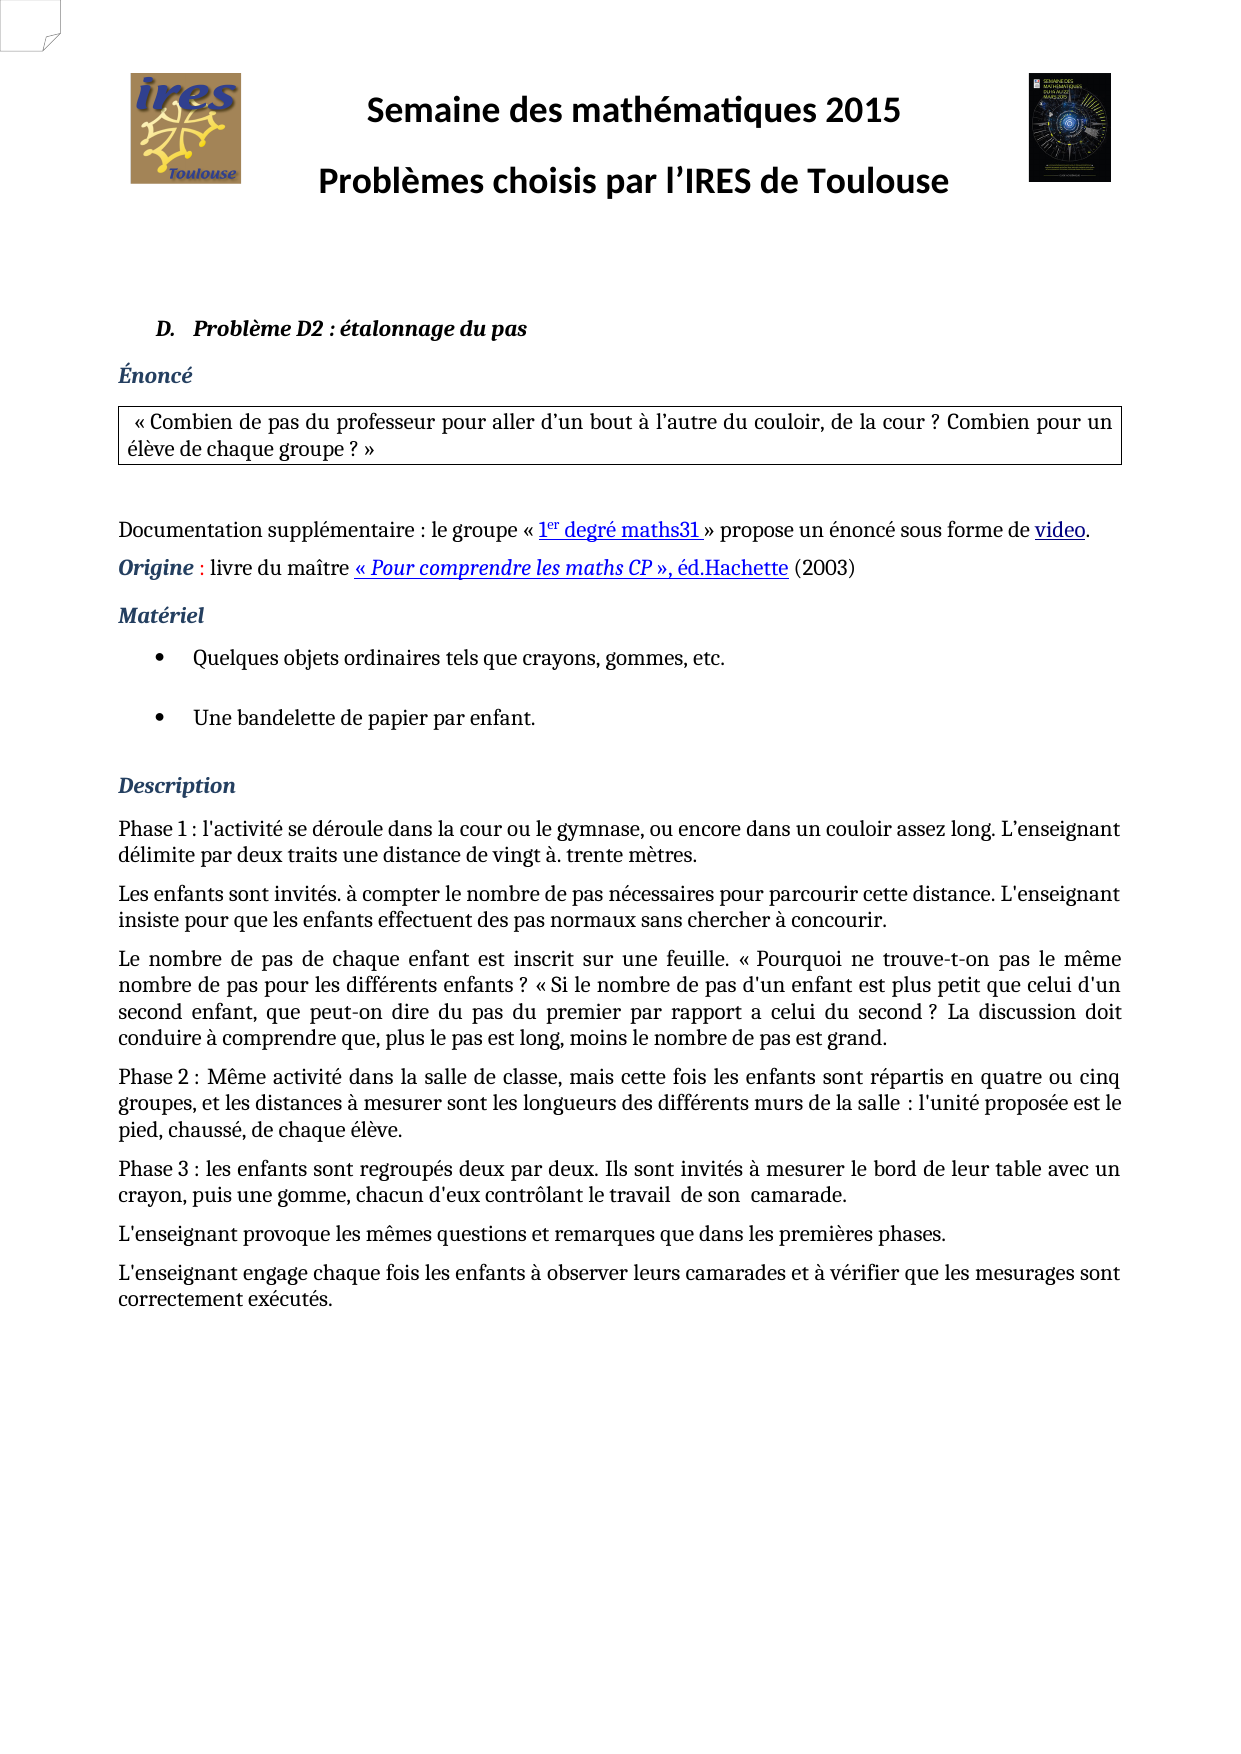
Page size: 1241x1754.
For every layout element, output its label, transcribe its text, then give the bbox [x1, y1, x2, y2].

text L'enseignant engage chaque fois les enfants à observer leurs camarades et à vérifier que les mesurages sont correctement exécutés. [118, 1259, 1122, 1312]
text L'enseignant provoque les mêmes questions et remarques que dans les premières phases. [118, 1221, 1122, 1247]
text Documentation supplémentaire : le groupe « 1er degré maths31 » propose un énoncé sous forme de video. [118, 516, 1122, 543]
list Quelques objets ordinaires tels que crayons, gommes, etc. [156, 645, 1122, 671]
subtitle Énoncé [118, 363, 1122, 390]
text Les enfants sont invités. à compter le nombre de pas nécessaires pour parcourir cette distance. L'enseignant insiste pour que les enfants effectuent des pas normaux sans chercher à concourir. [118, 881, 1122, 933]
text Origine : livre du maître « Pour comprendre les maths CP », éd.Hachette (2003) [118, 555, 1122, 582]
text Phase 3 : les enfants sont regroupés deux par deux. Ils sont invités à mesurer le bord de leur table avec un crayon, puis une gomme, chacun d'eux contrôlant le travail de son camarade. [118, 1155, 1122, 1208]
subtitle Description [118, 773, 1122, 799]
text Le nombre de pas de chaque enfant est inscrit sur une feuille. « Pourquoi ne trouve-t-on pas le même nombre de pas pour les différents enfants ? « Si le nombre de pas d'un enfant est plus petit que celui d'un second enfant, que peut-on dire du pas du premier par rapport a celui du second ? La discussion doit conduire à comprendre que, plus le pas est long, moins le nombre de pas est grand. [118, 946, 1122, 1051]
text Phase 2 : Même activité dans la salle de classe, mais cette fois les enfants sont répartis en quatre ou cinq groupes, et les distances à mesurer sont les longueurs des différents murs de la salle : l'unité proposée est le pied, chaussé, de chaque élève. [118, 1064, 1122, 1143]
list Une bandelette de papier par enfant. [156, 705, 1122, 731]
text Phase 1 : l'activité se déroule dans la cour ou le gymnase, ou encore dans un couloir assez long. L’enseignant délimite par deux traits une distance de vingt à. trente mètres. [118, 816, 1122, 868]
subtitle Problème D2 : étalonnage du pas [156, 316, 1122, 342]
text « Combien de pas du professeur pour aller d’un bout à l’autre du couloir, de la cour ? Combien pour un élève de chaque groupe ? » [119, 407, 1121, 464]
subtitle Matériel [118, 602, 1122, 629]
